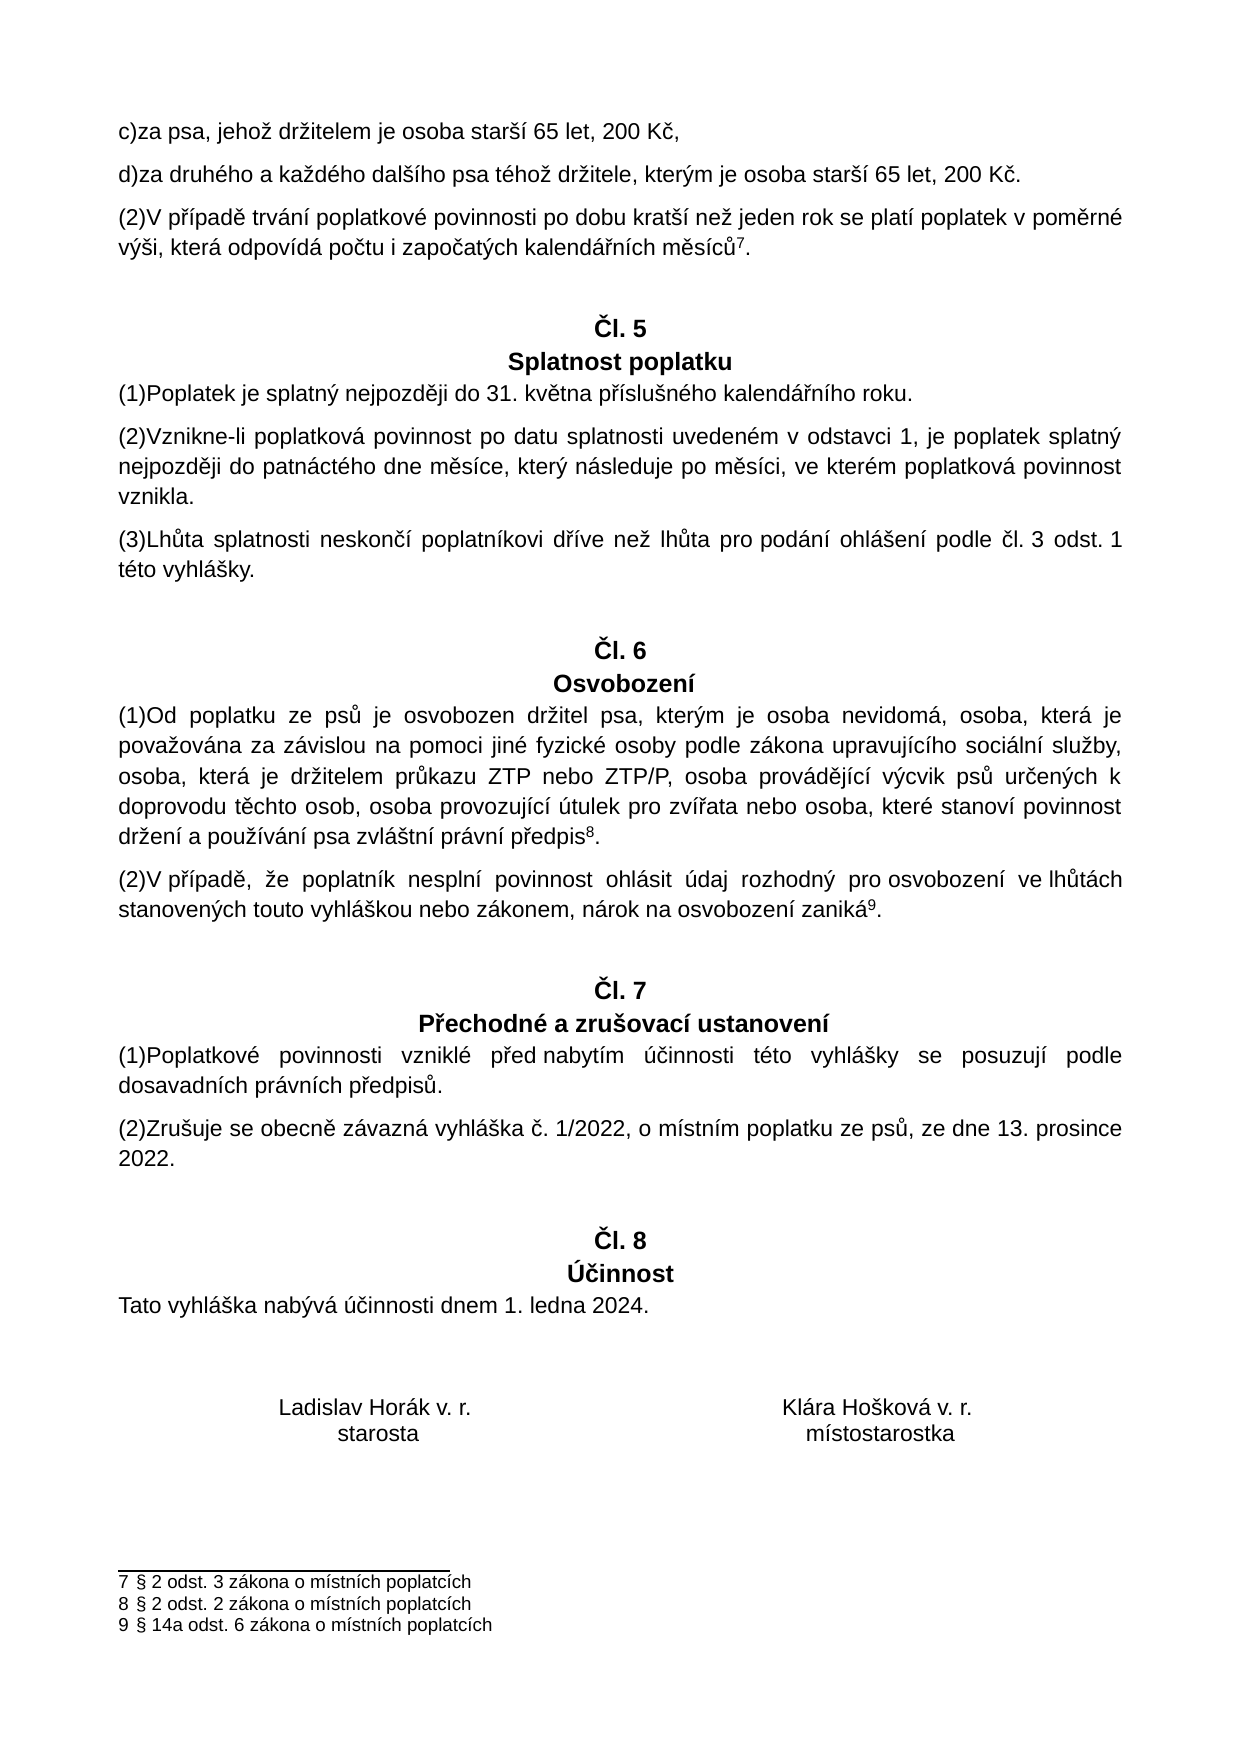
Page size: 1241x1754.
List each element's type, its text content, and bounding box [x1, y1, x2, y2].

subtitle Čl. 5 Splatnost poplatku [118, 314, 1122, 376]
subtitle Čl. 6 Osvobození [118, 636, 1122, 698]
list Od poplatku ze psů je osvobozen držitel psa, kterým je osoba nevidomá, osoba, která je považována za závislou na pomoci jiné fyzické osoby podle zákona upravujícího sociální služby, osoba, která je držitelem průkazu ZTP nebo ZTP/P, osoba provádějící výcvik psů určených k doprovodu těchto osob, osoba provozující útulek pro zvířata nebo osoba, které stanoví povinnost držení a používání psa zvláštní právní předpis. [118, 702, 1122, 849]
list § 2 odst. 3 zákona o místních poplatcích [118, 1571, 1122, 1592]
list V případě trvání poplatkové povinnosti po dobu kratší než jeden rok se platí poplatek v poměrné výši, která odpovídá počtu i započatých kalendářních měsíců. [118, 203, 1122, 260]
list § 2 odst. 2 zákona o místních poplatcích [118, 1592, 1122, 1614]
subtitle Čl. 8 Účinnost [118, 1226, 1122, 1287]
table_header Ladislav Horák v. r. starosta [124, 1334, 626, 1452]
list Zrušuje se obecně závazná vyhláška č. 1/2022, o místním poplatku ze psů, ze dne 13. prosince 2022. [118, 1115, 1122, 1172]
list Poplatkové povinnosti vzniklé před nabytím účinnosti této vyhlášky se posuzují podle dosavadních právních předpisů. [118, 1042, 1122, 1099]
table_header Klára Hošková v. r. místostarostka [626, 1334, 1128, 1452]
list Vznikne-li poplatková povinnost po datu splatnosti uvedeném v odstavci 1, je poplatek splatný nejpozději do patnáctého dne měsíce, který následuje po měsíci, ve kterém poplatková povinnost vznikla. [118, 423, 1122, 509]
list V případě, že poplatník nesplní povinnost ohlásit údaj rozhodný pro osvobození ve lhůtách stanovených touto vyhláškou nebo zákonem, nárok na osvobození zaniká. [118, 866, 1122, 922]
text Tato vyhláška nabývá účinnosti dnem 1. ledna 2024. [118, 1292, 1122, 1318]
list za psa, jehož držitelem je osoba starší 65 let, 200 Kč, [118, 118, 1122, 144]
list Poplatek je splatný nejpozději do 31. května příslušného kalendářního roku. [118, 380, 1122, 406]
list za druhého a každého dalšího psa téhož držitele, kterým je osoba starší 65 let, 200 Kč. [118, 161, 1122, 187]
list § 14a odst. 6 zákona o místních poplatcích [118, 1614, 1122, 1635]
subtitle Čl. 7 Přechodné a zrušovací ustanovení [118, 976, 1122, 1038]
list Lhůta splatnosti neskončí poplatníkovi dříve než lhůta pro podání ohlášení podle čl. 3 odst. 1 této vyhlášky. [118, 526, 1122, 582]
